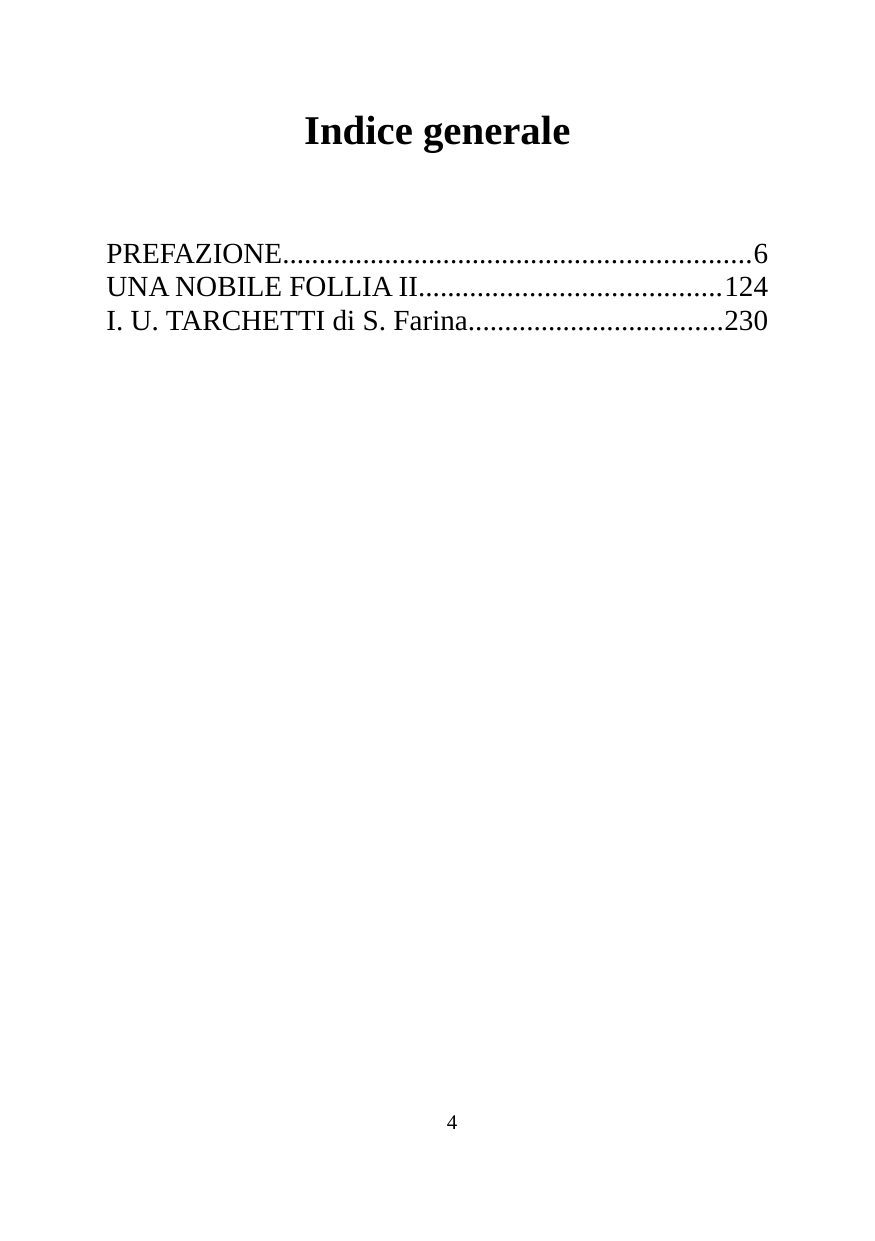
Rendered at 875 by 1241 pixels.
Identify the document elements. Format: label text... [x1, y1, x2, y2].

text UNA NOBILE FOLLIA II. 124 [106, 269, 768, 303]
text I. U. TARCHETTI di S. Farina 230 [106, 303, 768, 337]
text PREFAZIONE 6 [106, 236, 768, 269]
subtitle Indice generale [106, 106, 768, 153]
